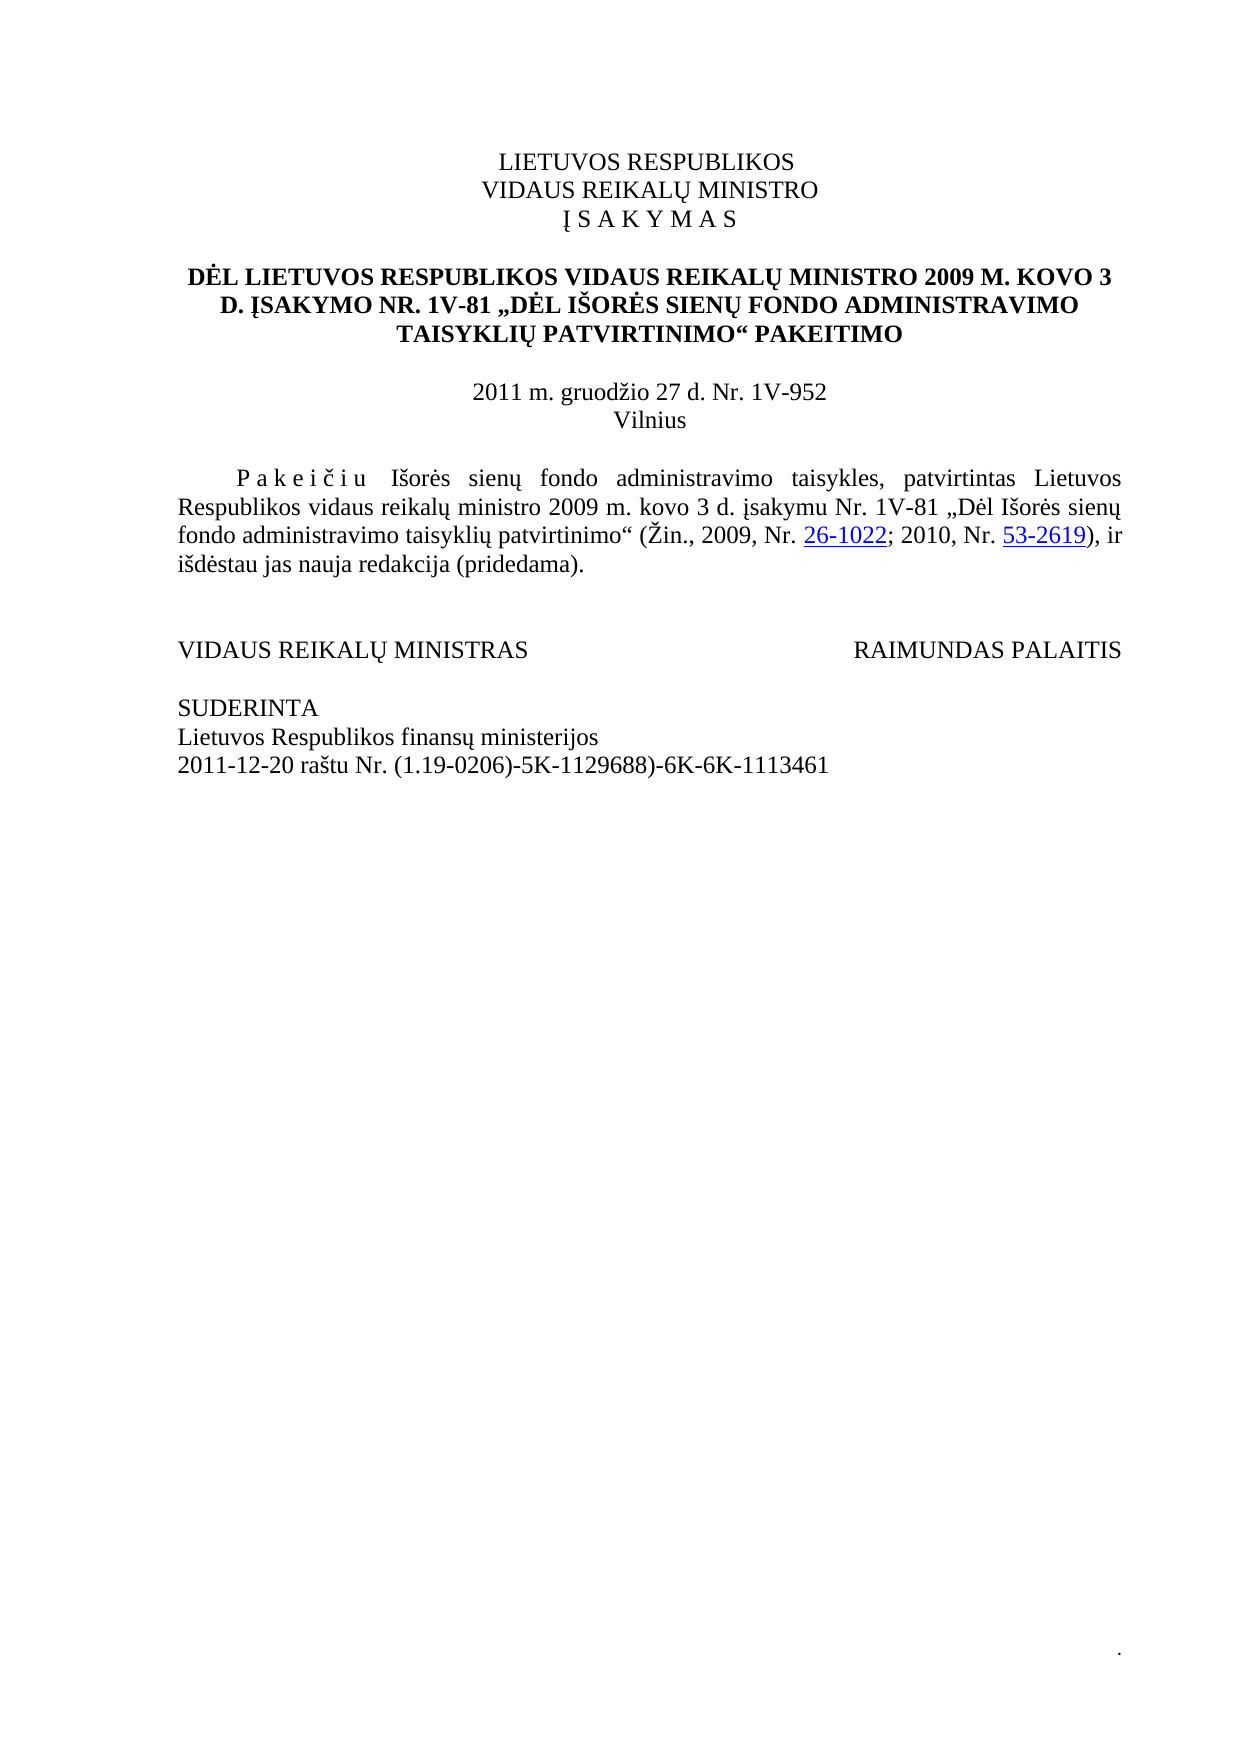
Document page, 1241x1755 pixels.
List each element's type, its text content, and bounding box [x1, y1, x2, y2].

text DĖL LIETUVOS RESPUBLIKOS VIDAUS REIKALŲ MINISTRO 2009 M. KOVO 3 D. ĮSAKYMO Nr. 1V-81 „DĖL IŠORĖS SIENŲ FONDO ADMINISTRAVIMO TAISYKLIŲ PATVIRTINIMO“ PAKEITIMO [177, 262, 1122, 348]
text 2011 m. gruodžio 27 d. Nr. 1V-952 [177, 377, 1122, 406]
text VIDAUS REIKALŲ MINISTRO [177, 176, 1122, 204]
text Pakeičiu Išorės sienų fondo administravimo taisykles, patvirtintas Lietuvos Respublikos vidaus reikalų ministro 2009 m. kovo 3 d. įsakymu Nr. 1V-81 „Dėl Išorės sienų fondo administravimo taisyklių patvirtinimo“ (Žin., 2009, Nr. 26-1022; 2010, Nr. 53-2619), ir išdėstau jas nauja redakcija (pridedama). [177, 463, 1122, 578]
text SUDERINTA [177, 693, 1122, 722]
text 2011-12-20 raštu Nr. (1.19-0206)-5K-1129688)-6K-6K-1113461 [177, 751, 1122, 779]
text Vidaus reikalų ministras Raimundas Palaitis [177, 636, 1122, 664]
text ĮSAKYMAS [177, 204, 1122, 233]
text LIETUVOS RESPUBLIKOS [177, 147, 1122, 176]
text Vilnius [177, 406, 1122, 434]
text Lietuvos Respublikos finansų ministerijos [177, 722, 1122, 751]
